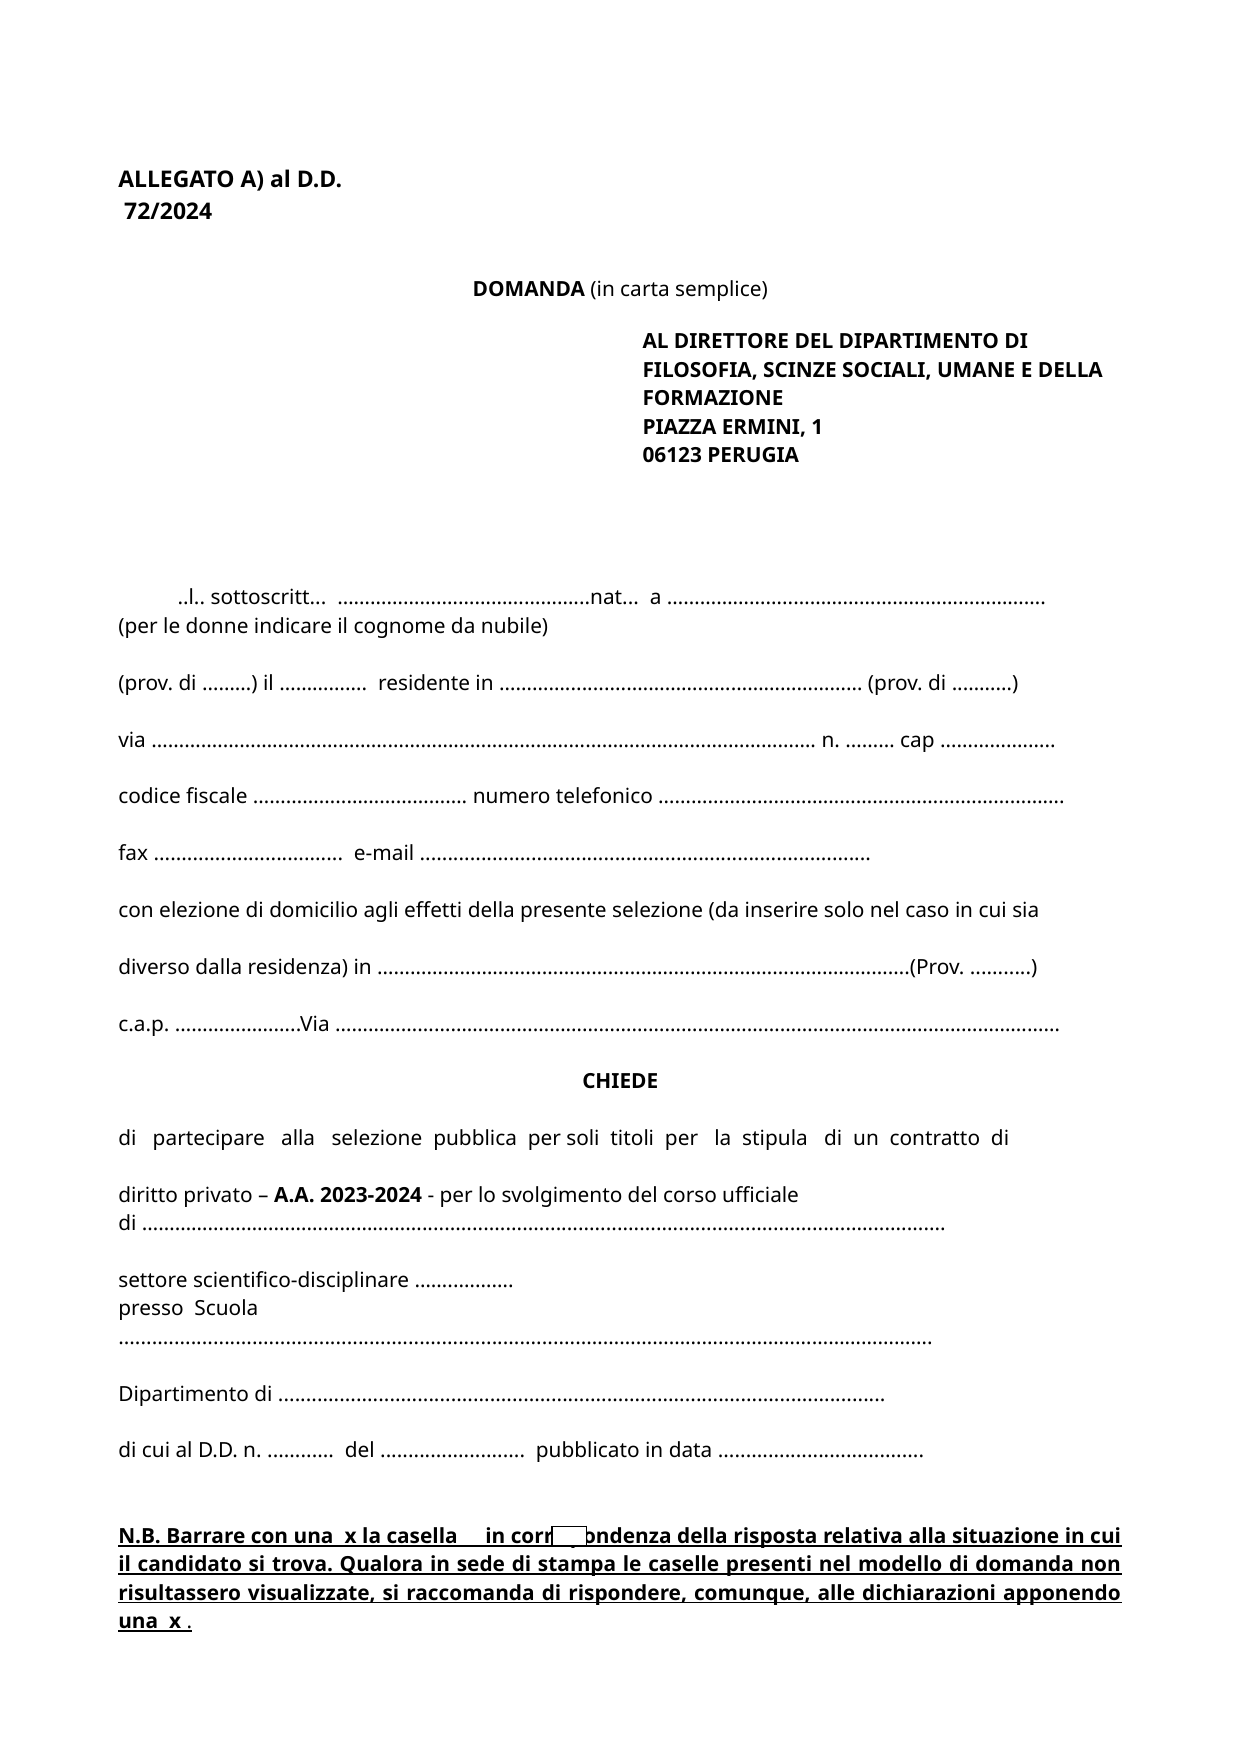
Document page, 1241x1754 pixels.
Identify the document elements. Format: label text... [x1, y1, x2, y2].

text di …………………………………………….............................................................................................. [118, 1208, 1122, 1237]
text ..l.. sottoscritt... ……………….……………………...nat... a …………………..………………………………………. [118, 582, 1122, 611]
text c.a.p. …………………..Via …………………………………………………………………………………………………………………… [118, 1009, 1122, 1037]
table_header [111, 327, 635, 469]
text il candidato si trova. Qualora in sede di stampa le caselle presenti nel modello di domanda non [118, 1547, 1122, 1573]
subtitle 72/2024 [118, 195, 1122, 226]
text codice fiscale ……………..…………………. numero telefonico ……………………………………………….………………. [118, 782, 1122, 810]
table_cell [635, 469, 1129, 497]
text CHIEDE [118, 1066, 1122, 1094]
text N.B. Barrare con una x la casella in corrispondenza della risposta relativa alla situazione in cui [118, 1521, 1122, 1545]
text diverso dalla residenza) in …………………………………………………………………………………….(Prov. ...........) [118, 952, 1122, 981]
text presso Scuola [118, 1293, 1122, 1322]
text diritto privato – A.A. 2023-2024 - per lo svolgimento del corso ufficiale [118, 1180, 1122, 1208]
table_header AL DIRETTORE DEL DIPARTIMENTO DI FILOSOFIA, SCINZE SOCIALI, UMANE E DELLA FORMAZIONE PIAZZA ERMINI, 1 06123 PERUGIA [635, 327, 1129, 469]
text via ……….………………………………………………………………………….……….……………. n. ……… cap ………….…….. [118, 725, 1122, 753]
text fax .................................. e-mail ................................................................................. [118, 838, 1122, 867]
text risultassero visualizzate, si raccomanda di rispondere, comunque, alle dichiarazioni apponendo [118, 1575, 1122, 1602]
text settore scientifico-disciplinare ……..………. [118, 1265, 1122, 1293]
text una x . [118, 1603, 1122, 1635]
text di partecipare alla selezione pubblica per soli titoli per la stipula di un contratto di [118, 1123, 1122, 1151]
text con elezione di domicilio agli effetti della presente selezione (da inserire solo nel caso in cui sia [118, 895, 1122, 924]
text Dipartimento di ............................................................................................................. [118, 1379, 1122, 1407]
text ....................................................................................………………………..……………………………. [118, 1322, 1122, 1350]
subtitle DOMANDA (in carta semplice) [118, 274, 1122, 302]
text (prov. di ………) il ……………. residente in …………............…………………………………… (prov. di ..………) [118, 668, 1122, 696]
text (per le donne indicare il cognome da nubile) [118, 611, 1122, 639]
subtitle ALLEGATO A) al D.D. [118, 163, 1122, 195]
table_cell [111, 469, 635, 497]
text di cui al D.D. n. ............ del .......................... pubblicato in data ..................................... [118, 1436, 1122, 1464]
